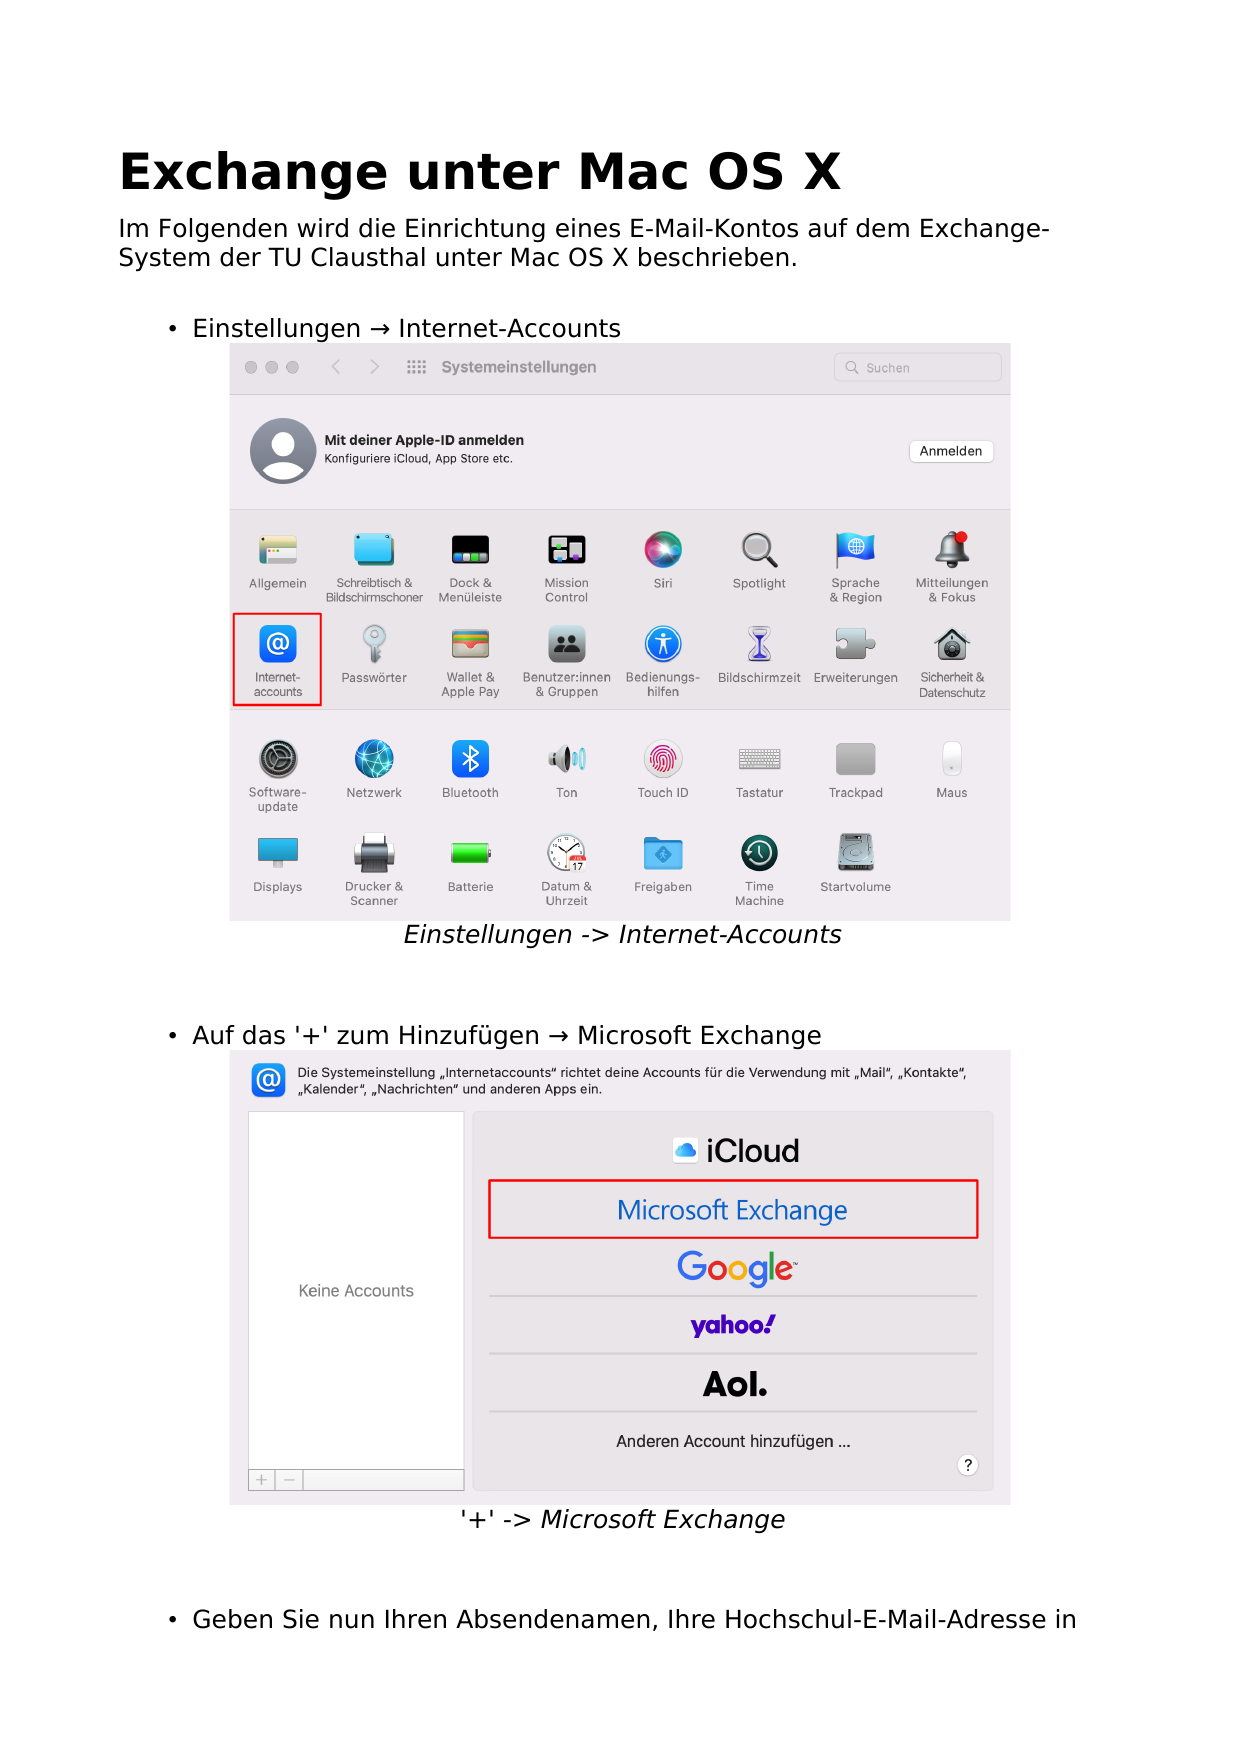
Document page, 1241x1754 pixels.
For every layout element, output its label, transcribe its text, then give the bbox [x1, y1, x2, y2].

picture [229, 1050, 1011, 1505]
text Einstellungen -> Internet-Accounts [229, 921, 1011, 950]
picture [229, 343, 1011, 921]
list Auf das '+' zum Hinzufügen → Microsoft Exchange [177, 1021, 1122, 1050]
list Geben Sie nun Ihren Absendenamen, Ihre Hochschul-E-Mail-Adresse in [177, 1605, 1122, 1634]
list Einstellungen → Internet-Accounts [177, 314, 1122, 343]
subtitle Exchange unter Mac OS X [118, 143, 1122, 201]
text Im Folgenden wird die Einrichtung eines E-Mail-Kontos auf dem Exchange-System der TU Clausthal unter Mac OS X beschrieben. [118, 214, 1122, 272]
text '+' -> Microsoft Exchange [229, 1505, 1011, 1534]
